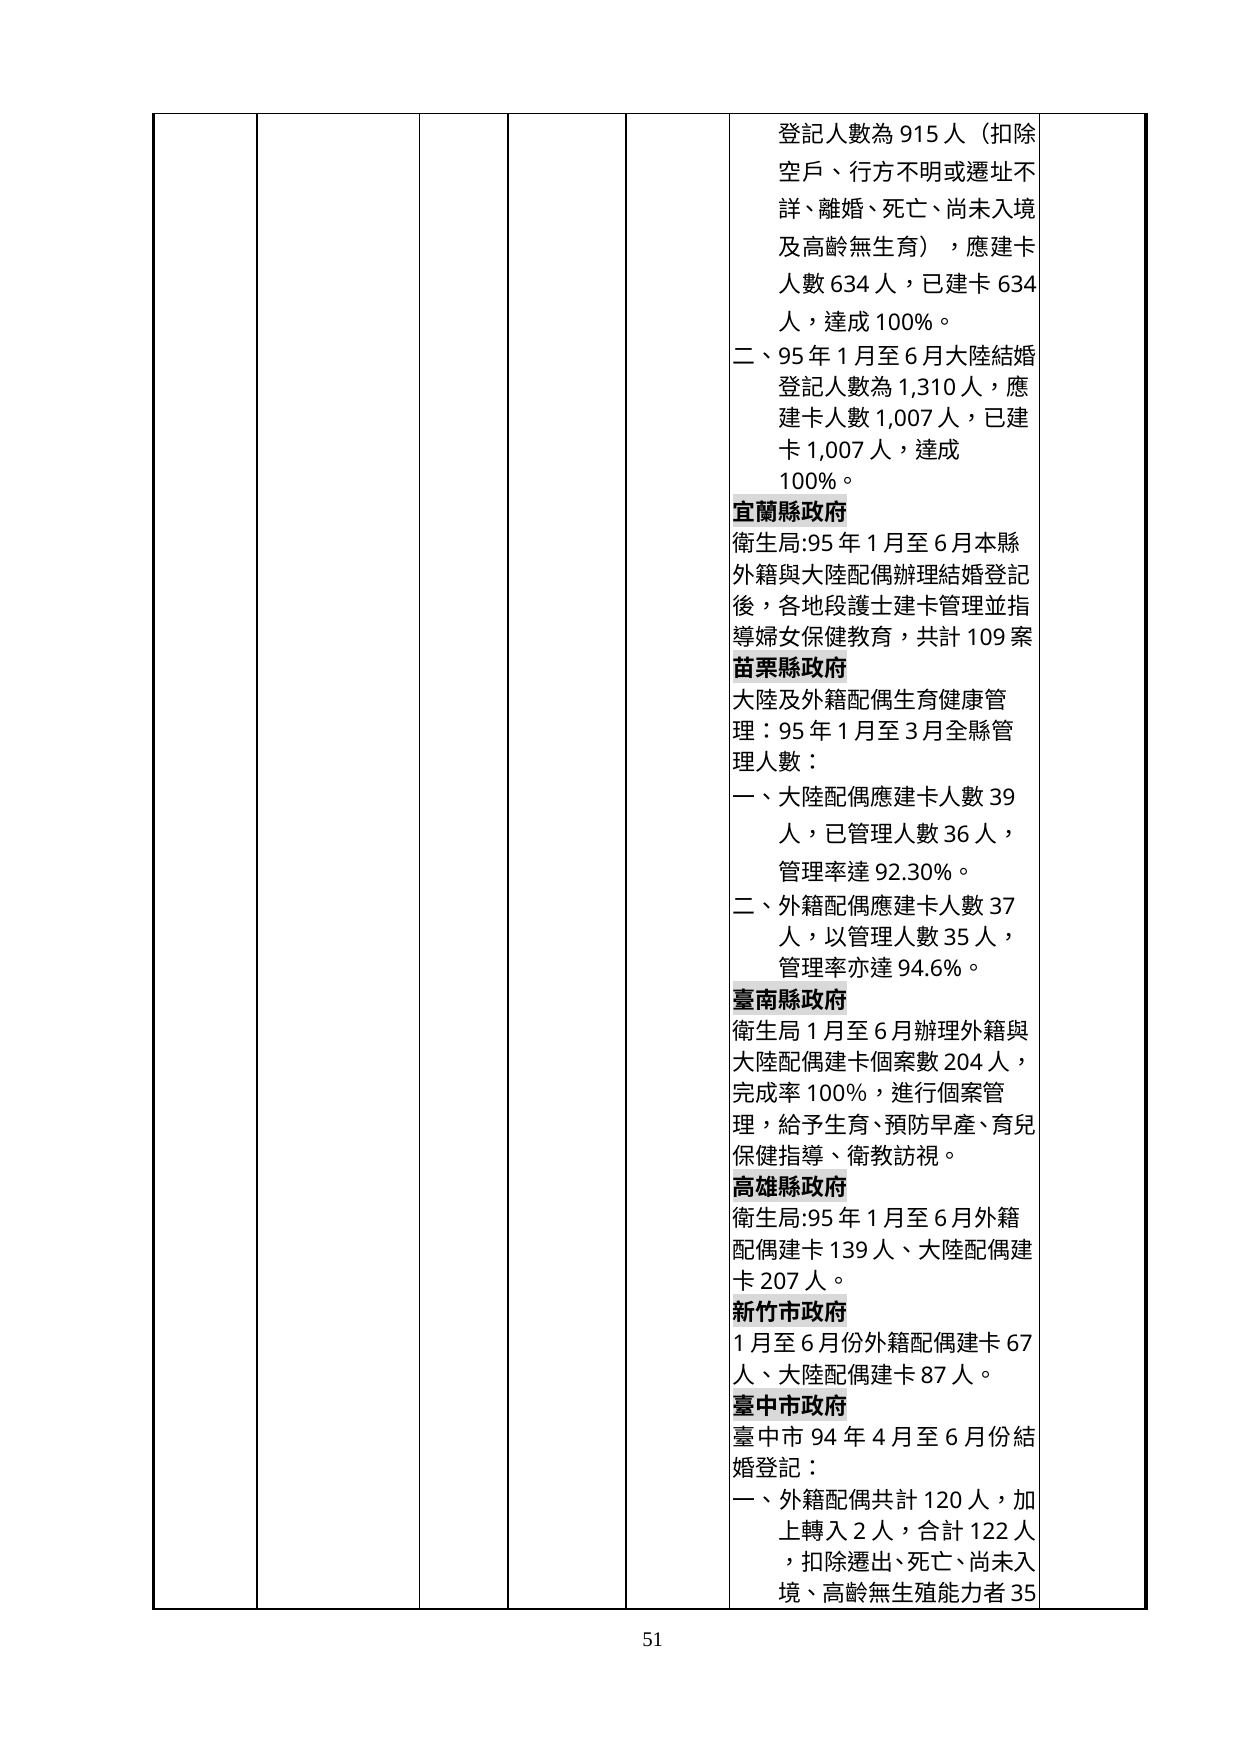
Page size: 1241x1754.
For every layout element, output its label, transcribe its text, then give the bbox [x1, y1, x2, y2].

table_cell [1040, 114, 1144, 1608]
table_cell [258, 114, 419, 1608]
table_cell [627, 114, 729, 1608]
table_cell [509, 114, 625, 1608]
table_cell [155, 114, 256, 1608]
table_cell 登記人數為915人（扣除空戶、行方不明或遷址不詳、離婚、死亡、尚未入境及高齡無生育），應建卡人數634人，已建卡634人，達成100%。 二、95年1月至6月大陸結婚登記人數為1,310人，應建卡人數1,007人，已建卡1,007人，達成100%。 宜蘭縣政府 衛生局:95年1月至6月本縣外籍與大陸配偶辦理結婚登記後，各地段護士建卡管理並指導婦女保健教育，共計109案 苗栗縣政府 大陸及外籍配偶生育健康管理：95年1月至3月全縣管理人數： 一、大陸配偶應建卡人數39人，已管理人數36人，管理率達92.30%。 二、外籍配偶應建卡人數37人，以管理人數35人，管理率亦達94.6%。 臺南縣政府 衛生局1月至6月辦理外籍與大陸配偶建卡個案數204人，完成率100％，進行個案管理，給予生育、預防早產、育兒保健指導、衛教訪視。 高雄縣政府 衛生局:95年1月至6月外籍配偶建卡139人、大陸配偶建卡207人。 新竹市政府 1月至6月份外籍配偶建卡67人、大陸配偶建卡87人。 臺中市政府 臺中市94年4月至6月份結婚登記： 一、外籍配偶共計120人，加上轉入2人，合計122人，扣除遷出、死亡、尚未入境、高齡無生殖能力者35 [730, 114, 1039, 1608]
table_cell [420, 114, 507, 1608]
